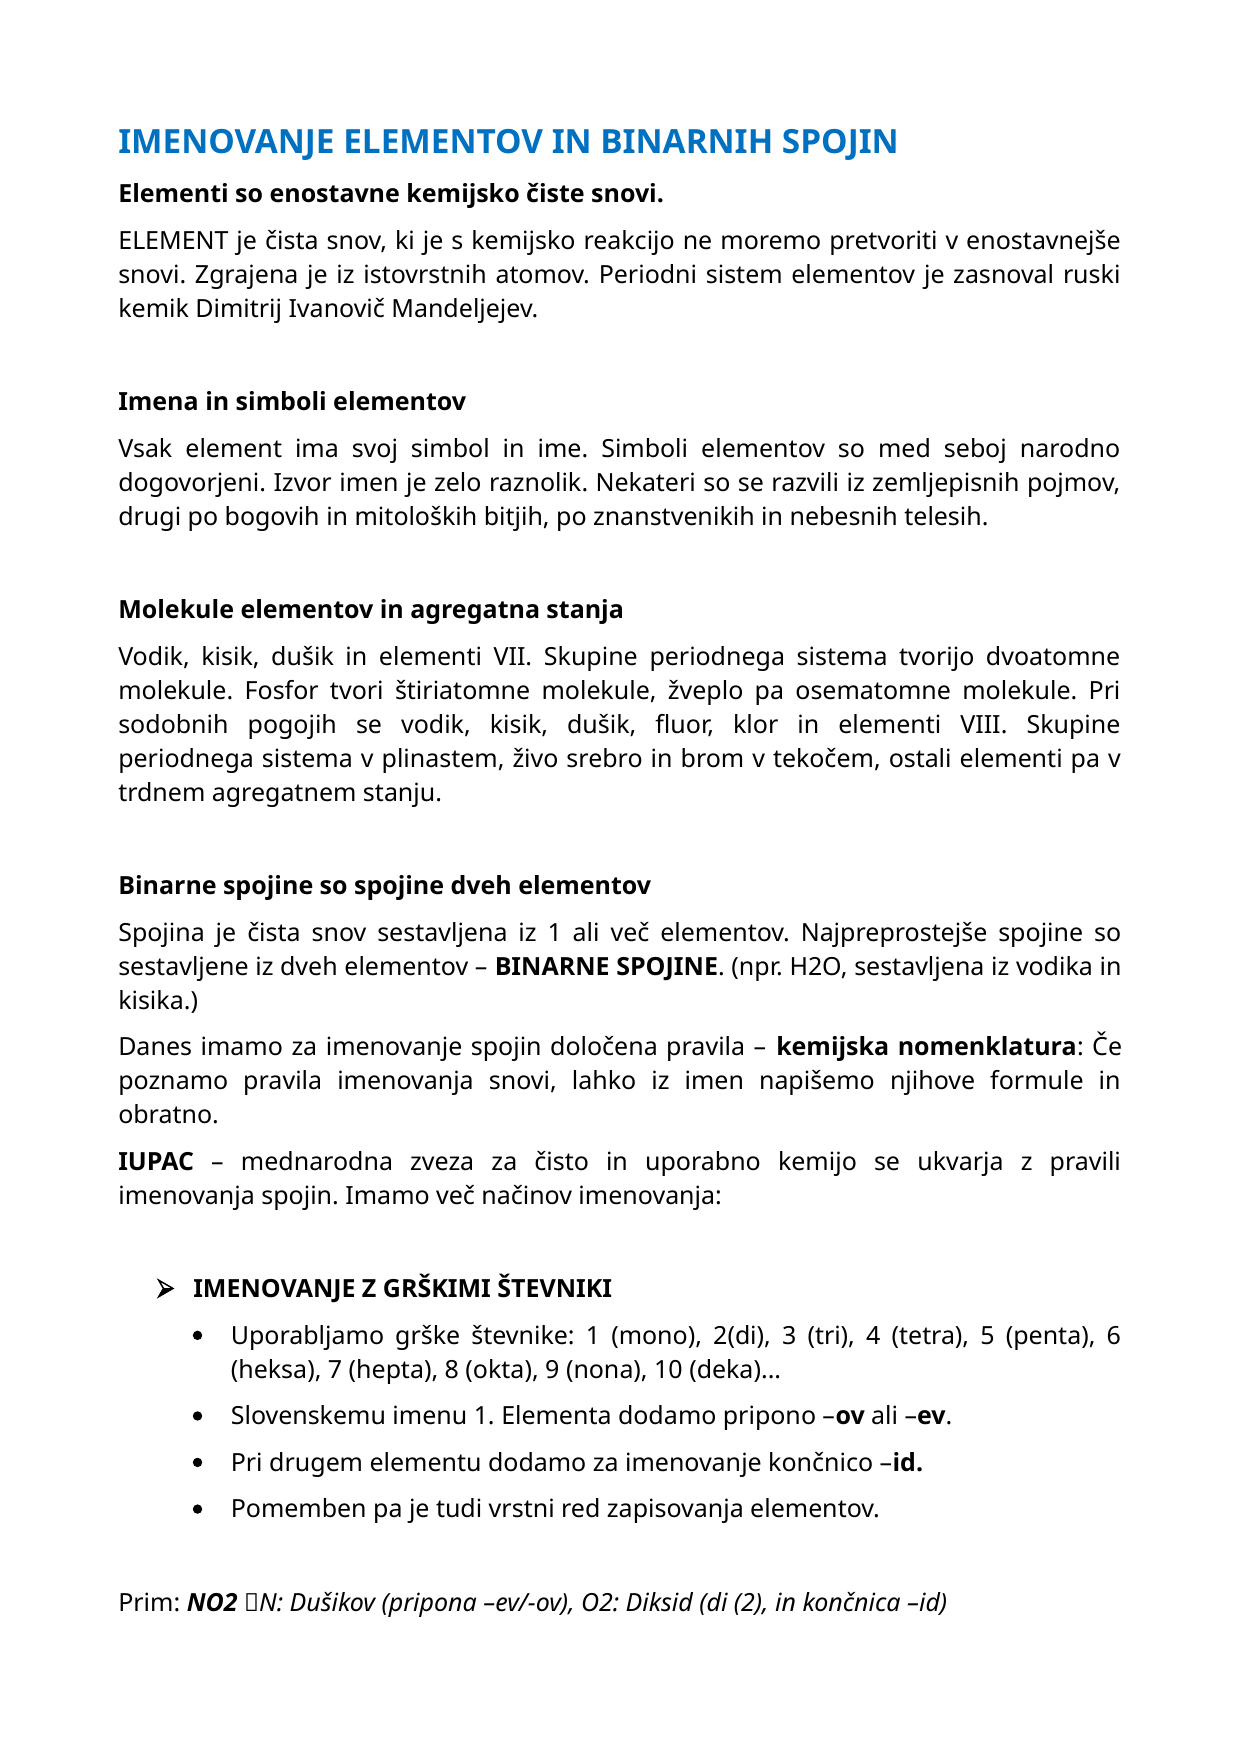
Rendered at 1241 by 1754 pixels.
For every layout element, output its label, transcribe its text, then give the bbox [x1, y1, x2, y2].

text IUPAC – mednarodna zveza za čisto in uporabno kemijo se ukvarja z pravili imenovanja spojin. Imamo več načinov imenovanja: [118, 1143, 1122, 1212]
text Spojina je čista snov sestavljena iz 1 ali več elementov. Najpreprostejše spojine so sestavljene iz dveh elementov – BINARNE SPOJINE. (npr. H2O, sestavljena iz vodika in kisika.) [118, 914, 1122, 1016]
text Danes imamo za imenovanje spojin določena pravila – kemijska nomenklatura: Če poznamo pravila imenovanja snovi, lahko iz imen napišemo njihove formule in obratno. [118, 1029, 1122, 1131]
list Pomemben pa je tudi vrstni red zapisovanja elementov. [193, 1491, 1122, 1525]
text IMENOVANJE ELEMENTOV IN BINARNIH SPOJIN [118, 118, 1122, 163]
list Uporabljamo grške števnike: 1 (mono), 2(di), 3 (tri), 4 (tetra), 5 (penta), 6 (heksa), 7 (hepta), 8 (okta), 9 (nona), 10 (deka)... [193, 1317, 1122, 1385]
text ELEMENT je čista snov, ki je s kemijsko reakcijo ne moremo pretvoriti v enostavnejše snovi. Zgrajena je iz istovrstnih atomov. Periodni sistem elementov je zasnoval ruski kemik Dimitrij Ivanovič Mandeljejev. [118, 223, 1122, 325]
text Binarne spojine so spojine dveh elementov [118, 868, 1122, 902]
list Slovenskemu imenu 1. Elementa dodamo pripono –ov ali –ev. [193, 1398, 1122, 1432]
text Prim: NO2 N: Dušikov (pripona –ev/-ov), O2: Diksid (di (2), in končnica –id) [118, 1584, 1122, 1618]
list Pri drugem elementu dodamo za imenovanje končnico –id. [193, 1444, 1122, 1478]
text Vodik, kisik, dušik in elementi VII. Skupine periodnega sistema tvorijo dvoatomne molekule. Fosfor tvori štiriatomne molekule, žveplo pa osematomne molekule. Pri sodobnih pogojih se vodik, kisik, dušik, fluor, klor in elementi VIII. Skupine periodnega sistema v plinastem, živo srebro in brom v tekočem, ostali elementi pa v trdnem agregatnem stanju. [118, 638, 1122, 808]
list IMENOVANJE Z GRŠKIMI ŠTEVNIKI [156, 1271, 1122, 1305]
text Elementi so enostavne kemijsko čiste snovi. [118, 176, 1122, 210]
text Vsak element ima svoj simbol in ime. Simboli elementov so med seboj narodno dogovorjeni. Izvor imen je zelo raznolik. Nekateri so se razvili iz zemljepisnih pojmov, drugi po bogovih in mitoloških bitjih, po znanstvenikih in nebesnih telesih. [118, 430, 1122, 533]
text Molekule elementov in agregatna stanja [118, 592, 1122, 626]
text Imena in simboli elementov [118, 384, 1122, 418]
